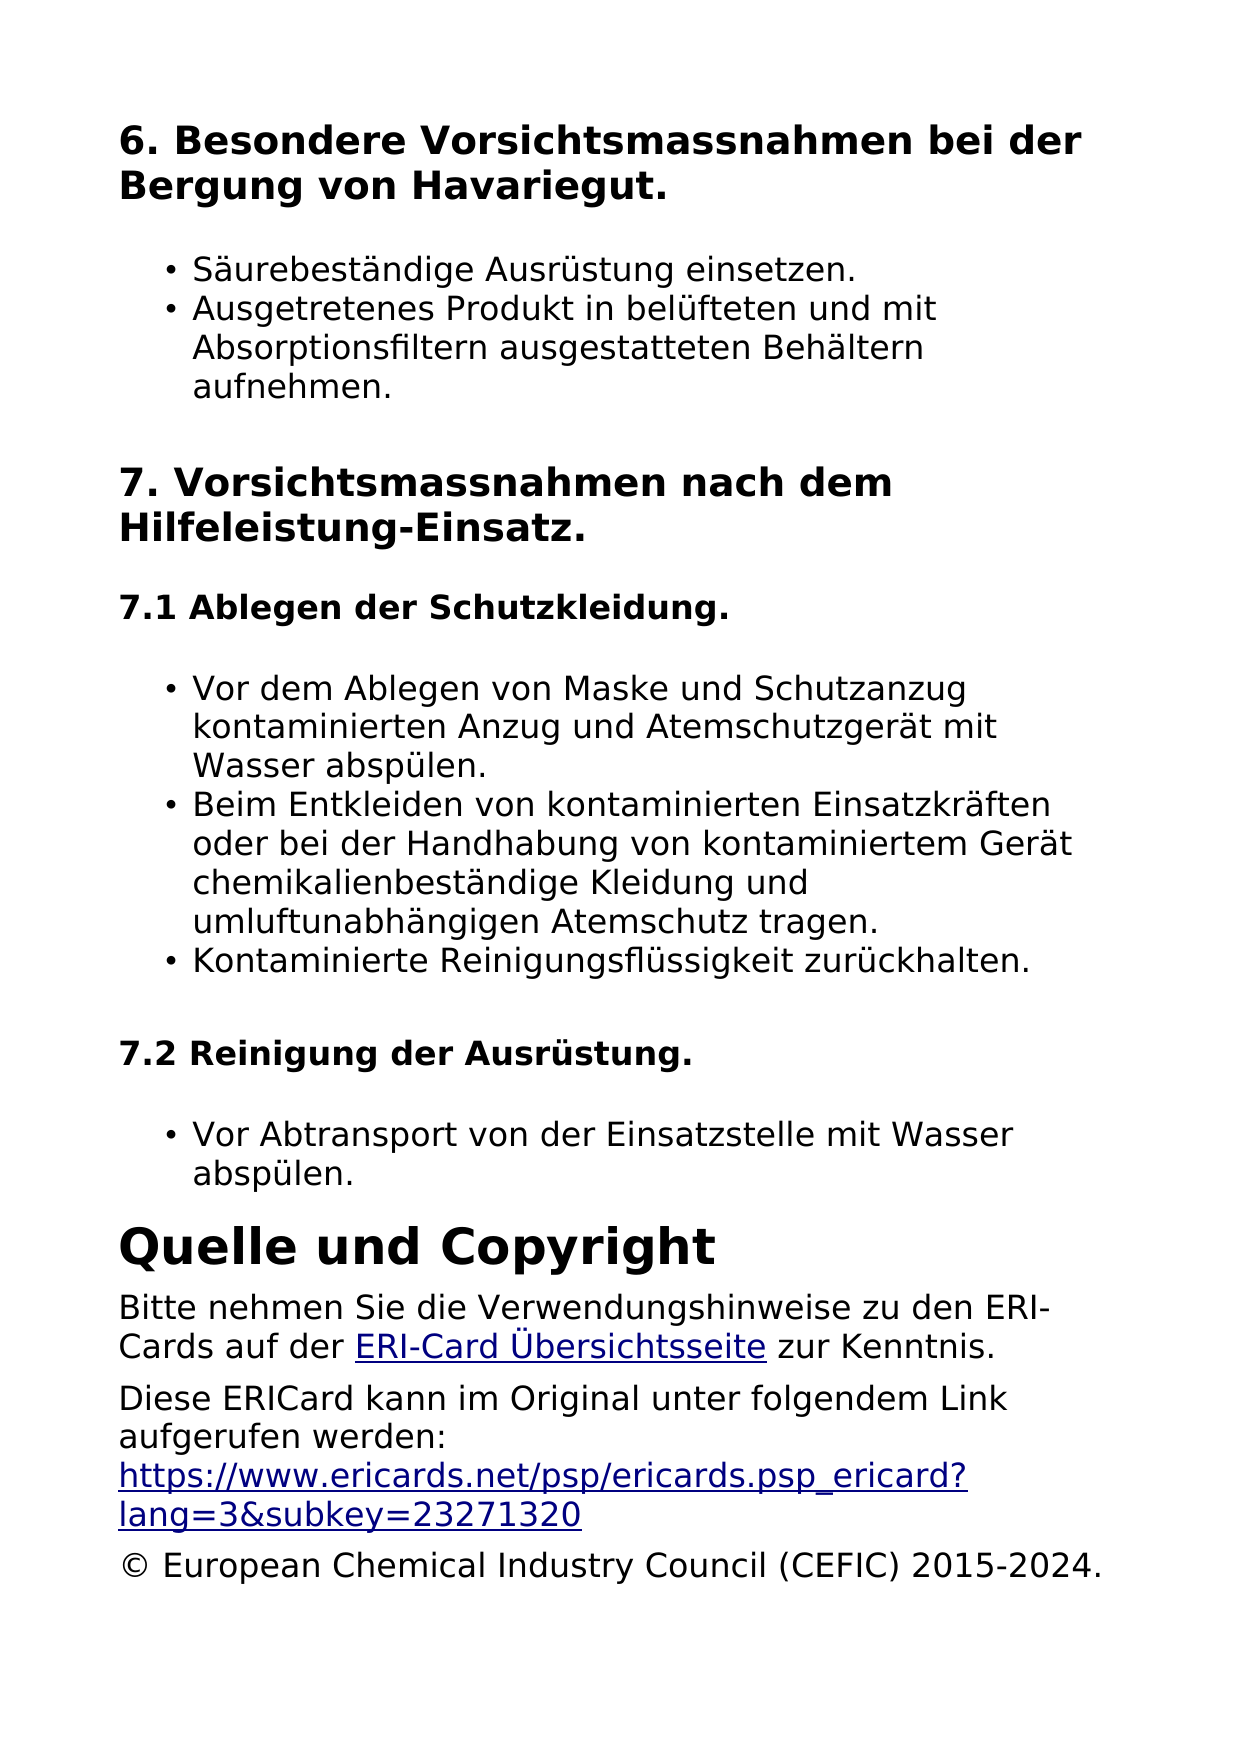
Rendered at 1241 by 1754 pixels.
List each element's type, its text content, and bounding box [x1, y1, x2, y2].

list Vor Abtransport von der Einsatzstelle mit Wasser abspülen. [177, 1115, 1122, 1193]
text © European Chemical Industry Council (CEFIC) 2015-2024. [118, 1547, 1122, 1586]
text Bitte nehmen Sie die Verwendungshinweise zu den ERI-Cards auf der ERI-Card Übersichtsseite zur Kenntnis. [118, 1289, 1122, 1366]
list Beim Entkleiden von kontaminierten Einsatzkräften oder bei der Handhabung von kontaminiertem Gerät chemikalienbeständige Kleidung und umluftunabhängigen Atemschutz tragen. [177, 786, 1122, 941]
subtitle 7.2 Reinigung der Ausrüstung. [118, 1034, 1122, 1073]
subtitle Quelle und Copyright [118, 1218, 1122, 1276]
list Säurebeständige Ausrüstung einsetzen. [177, 251, 1122, 289]
subtitle 7. Vorsichtsmassnahmen nach dem Hilfeleistung-Einsatz. [118, 460, 1122, 551]
text Diese ERICard kann im Original unter folgendem Link aufgerufen werden: https://www.ericards.net/psp/ericards.psp_ericard?lang=3&subkey=23271320 [118, 1379, 1122, 1534]
subtitle 7.1 Ablegen der Schutzkleidung. [118, 588, 1122, 627]
list Ausgetretenes Produkt in belüfteten und mit Absorptionsfiltern ausgestatteten Behältern aufnehmen. [177, 289, 1122, 406]
subtitle 6. Besondere Vorsichtsmassnahmen bei der Bergung von Havariegut. [118, 118, 1122, 208]
list Vor dem Ablegen von Maske und Schutzanzug kontaminierten Anzug und Atemschutzgerät mit Wasser abspülen. [177, 669, 1122, 786]
list Kontaminierte Reinigungsflüssigkeit zurückhalten. [177, 941, 1122, 980]
